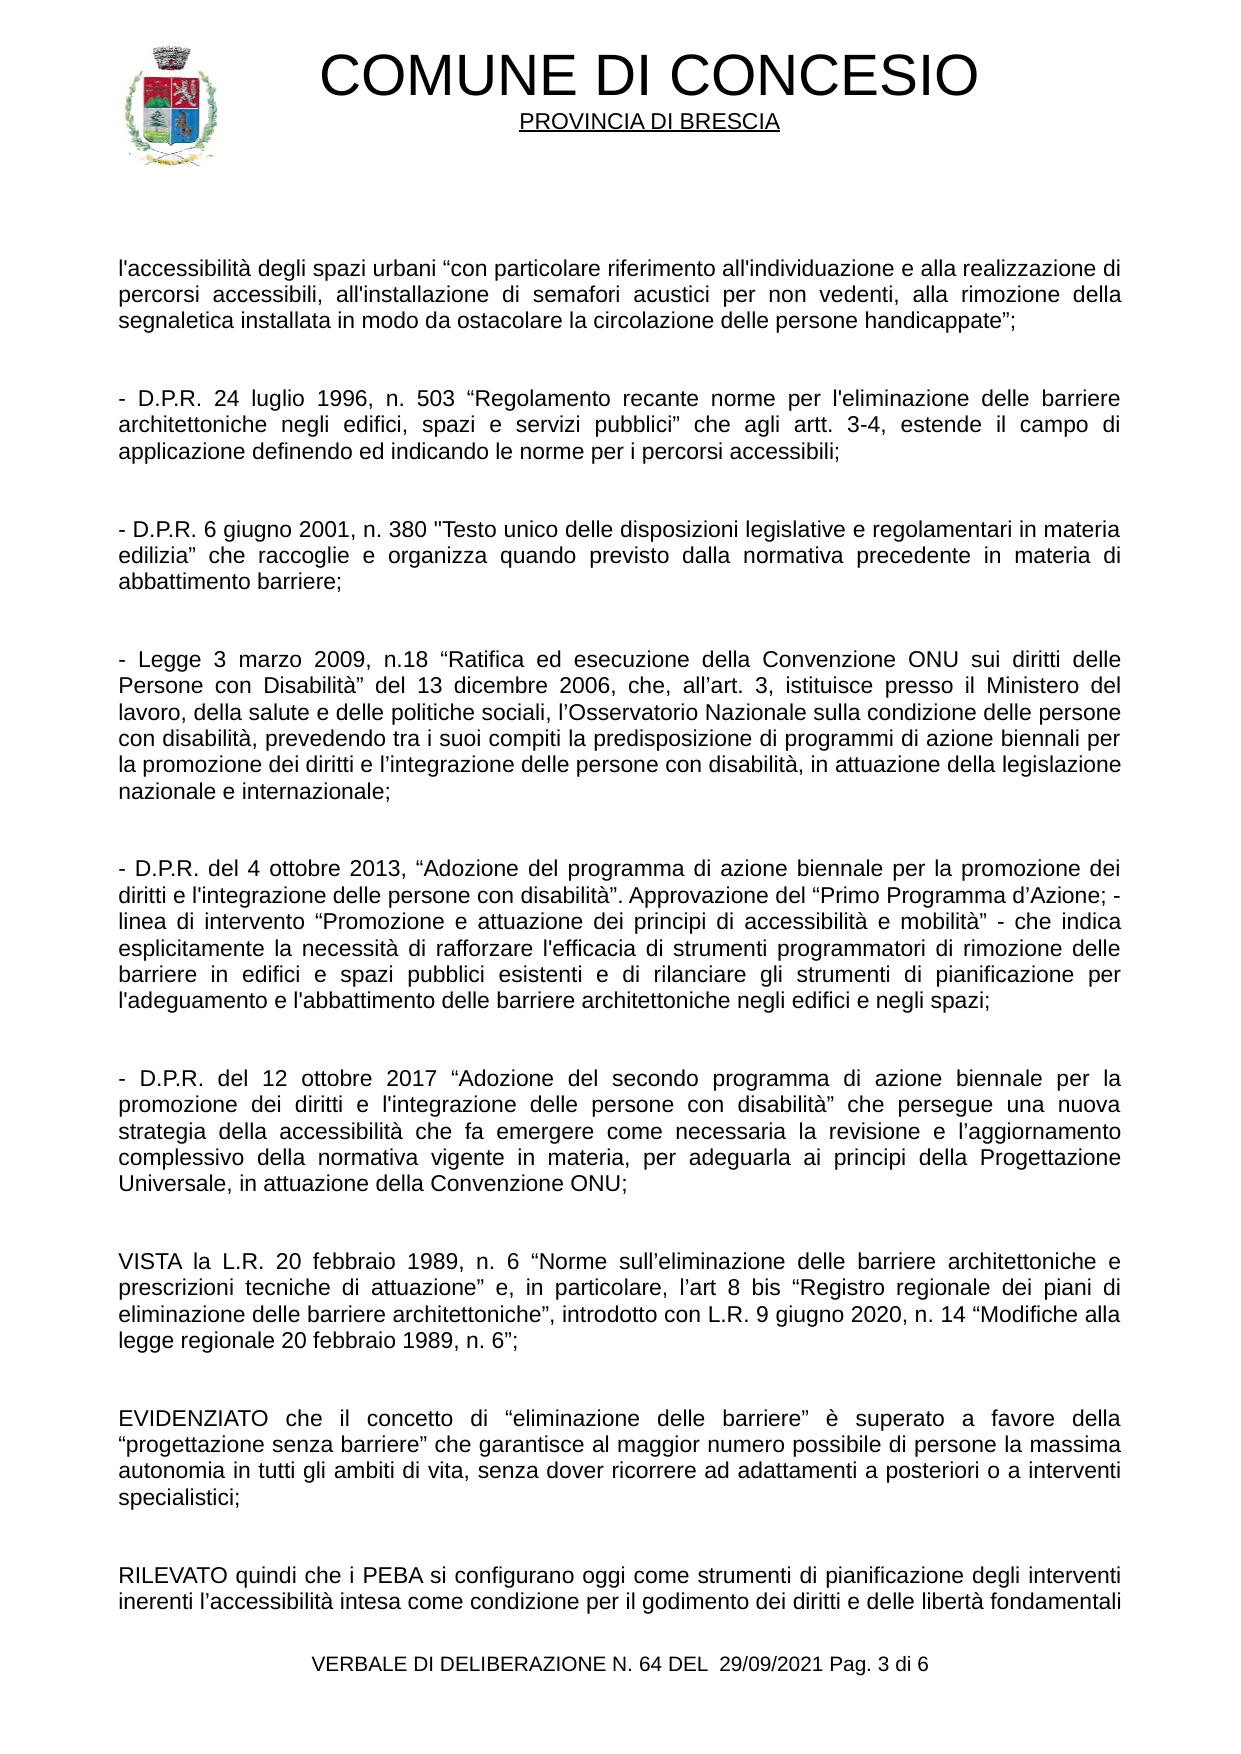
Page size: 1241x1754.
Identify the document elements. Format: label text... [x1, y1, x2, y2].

text - D.P.R. 6 giugno 2001, n. 380 "Testo unico delle disposizioni legislative e regolamentari in materia edilizia” che raccoglie e organizza quando previsto dalla normativa precedente in materia di abbattimento barriere; [118, 516, 1122, 594]
text - D.P.R. del 4 ottobre 2013, “Adozione del programma di azione biennale per la promozione dei diritti e l'integrazione delle persone con disabilità”. Approvazione del “Primo Programma d’Azione; - linea di intervento “Promozione e attuazione dei principi di accessibilità e mobilità” - che indica esplicitamente la necessità di rafforzare l'efficacia di strumenti programmatori di rimozione delle barriere in edifici e spazi pubblici esistenti e di rilanciare gli strumenti di pianificazione per l'adeguamento e l'abbattimento delle barriere architettoniche negli edifici e negli spazi; [118, 855, 1122, 1013]
text - D.P.R. 24 luglio 1996, n. 503 “Regolamento recante norme per l'eliminazione delle barriere architettoniche negli edifici, spazi e servizi pubblici” che agli artt. 3-4, estende il campo di applicazione definendo ed indicando le norme per i percorsi accessibili; [118, 385, 1122, 464]
text VISTA la L.R. 20 febbraio 1989, n. 6 “Norme sull’eliminazione delle barriere architettoniche e prescrizioni tecniche di attuazione” e, in particolare, l’art 8 bis “Registro regionale dei piani di eliminazione delle barriere architettoniche”, introdotto con L.R. 9 giugno 2020, n. 14 “Modifiche alla legge regionale 20 febbraio 1989, n. 6”; [118, 1248, 1122, 1353]
text - Legge 3 marzo 2009, n.18 “Ratifica ed esecuzione della Convenzione ONU sui diritti delle Persone con Disabilità” del 13 dicembre 2006, che, all’art. 3, istituisce presso il Ministero del lavoro, della salute e delle politiche sociali, l’Osservatorio Nazionale sulla condizione delle persone con disabilità, prevedendo tra i suoi compiti la predisposizione di programmi di azione biennali per la promozione dei diritti e l’integrazione delle persone con disabilità, in attuazione della legislazione nazionale e internazionale; [118, 646, 1122, 804]
text EVIDENZIATO che il concetto di “eliminazione delle barriere” è superato a favore della “progettazione senza barriere” che garantisce al maggior numero possibile di persone la massima autonomia in tutti gli ambiti di vita, senza dover ricorrere ad adattamenti a posteriori o a interventi specialistici; [118, 1405, 1122, 1510]
picture [122, 42, 218, 171]
text l'accessibilità degli spazi urbani “con particolare riferimento all'individuazione e alla realizzazione di percorsi accessibili, all'installazione di semafori acustici per non vedenti, alla rimozione della segnaletica installata in modo da ostacolare la circolazione delle persone handicappate”; [118, 255, 1122, 334]
text RILEVATO quindi che i PEBA si configurano oggi come strumenti di pianificazione degli interventi inerenti l’accessibilità intesa come condizione per il godimento dei diritti e delle libertà fondamentali [118, 1562, 1122, 1614]
text - D.P.R. del 12 ottobre 2017 “Adozione del secondo programma di azione biennale per la promozione dei diritti e l'integrazione delle persone con disabilità” che persegue una nuova strategia della accessibilità che fa emergere come necessaria la revisione e l’aggiornamento complessivo della normativa vigente in materia, per adeguarla ai principi della Progettazione Universale, in attuazione della Convenzione ONU; [118, 1065, 1122, 1197]
